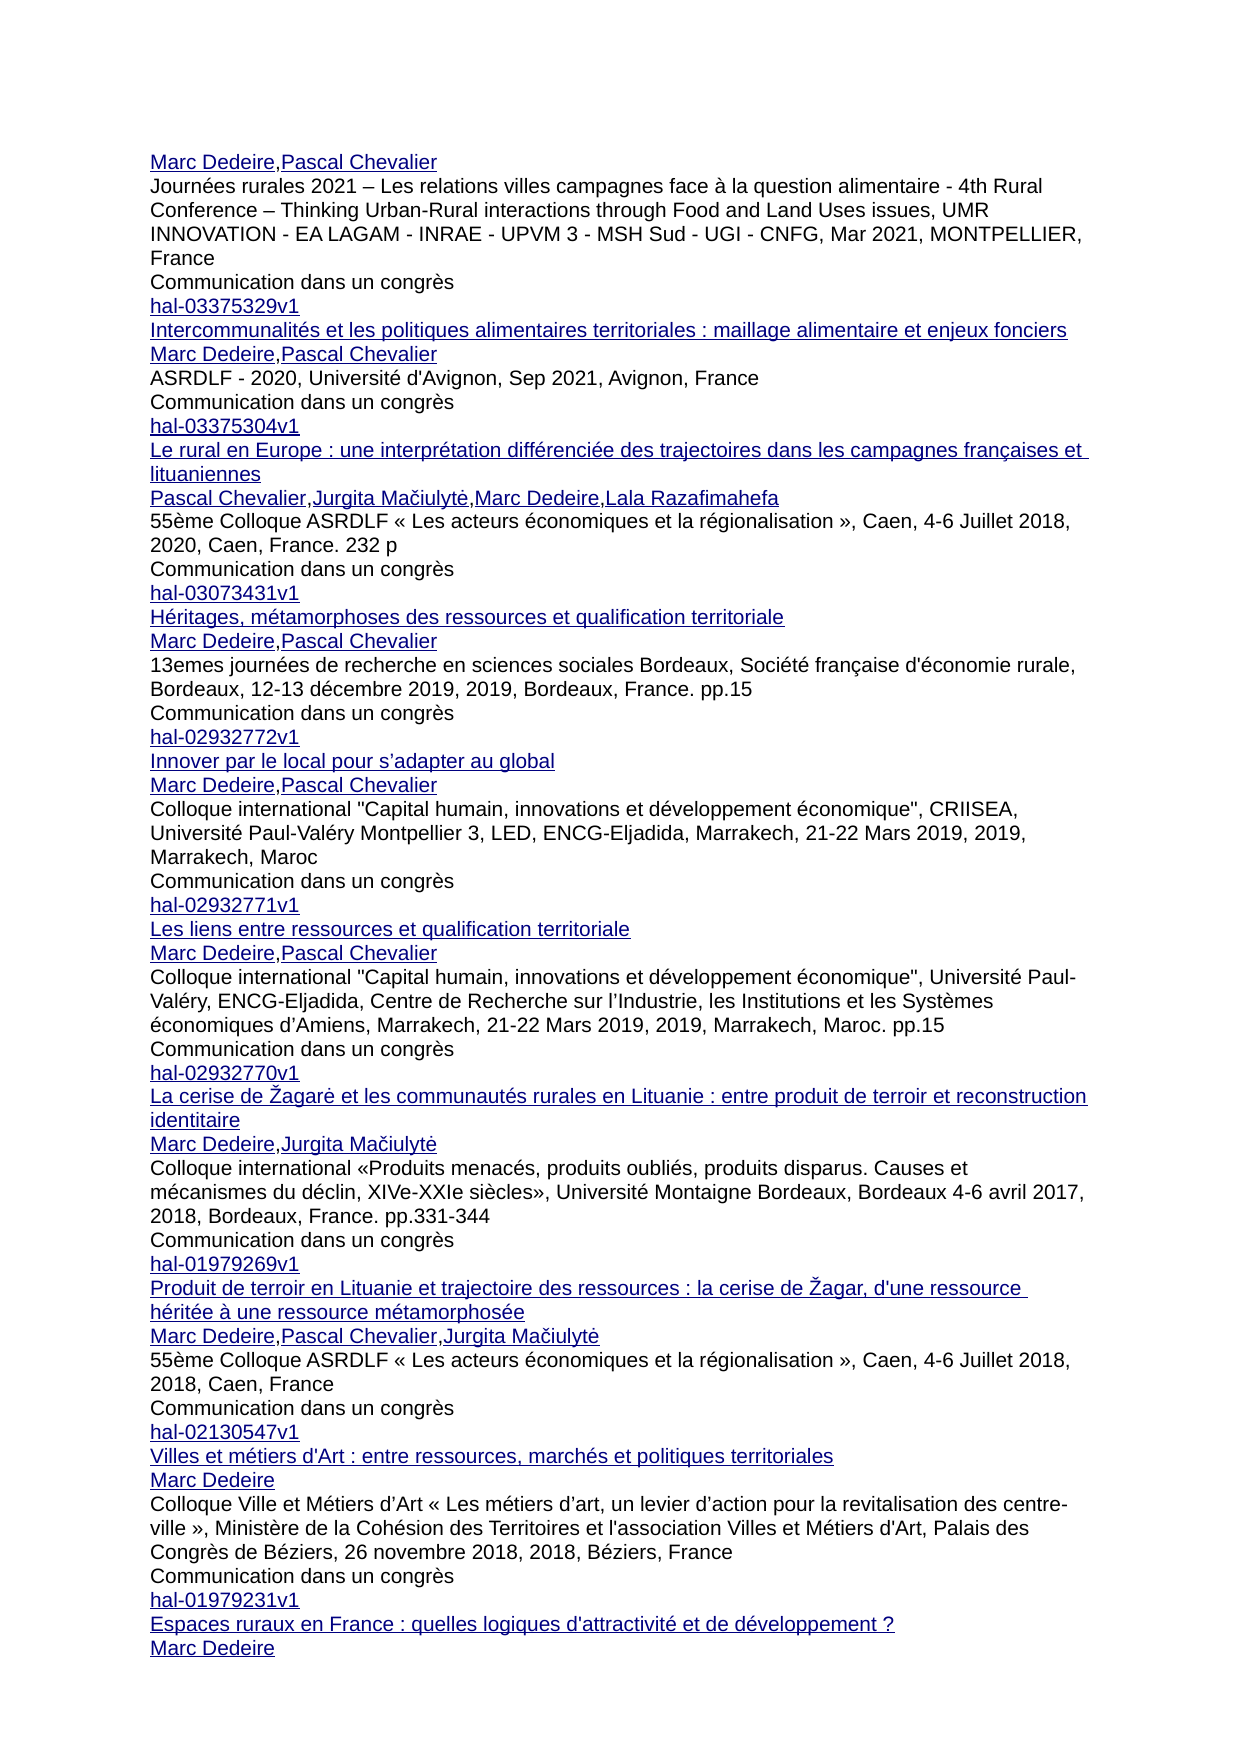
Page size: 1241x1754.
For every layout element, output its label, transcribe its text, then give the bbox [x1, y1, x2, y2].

table_cell Innover par le local pour s’adapter au global Marc Dedeire,Pascal Chevalier Colloque international "Capital humain, innovations et développement économique", CRIISEA, Université Paul-Valéry Montpellier 3, LED, ENCG-Eljadida, Marrakech, 21-22 Mars 2019, 2019, Marrakech, Maroc Communication dans un congrès hal-02932771v1 [150, 749, 1090, 917]
table_cell Les liens entre ressources et qualification territoriale Marc Dedeire,Pascal Chevalier Colloque international "Capital humain, innovations et développement économique", Université Paul-Valéry, ENCG-Eljadida, Centre de Recherche sur l’Industrie, les Institutions et les Systèmes économiques d’Amiens, Marrakech, 21-22 Mars 2019, 2019, Marrakech, Maroc. pp.15 Communication dans un congrès hal-02932770v1 [150, 917, 1090, 1084]
table_cell Marc Dedeire,Pascal Chevalier Journées rurales 2021 – Les relations villes campagnes face à la question alimentaire - 4th Rural Conference – Thinking Urban-Rural interactions through Food and Land Uses issues, UMR INNOVATION - EA LAGAM - INRAE - UPVM 3 - MSH Sud - UGI - CNFG, Mar 2021, MONTPELLIER, France Communication dans un congrès hal-03375329v1 [150, 150, 1090, 318]
table_cell Produit de terroir en Lituanie et trajectoire des ressources : la cerise de Žagar, d'une ressource héritée à une ressource métamorphosée Marc Dedeire,Pascal Chevalier,Jurgita Mačiulytė 55ème Colloque ASRDLF « Les acteurs économiques et la régionalisation », Caen, 4-6 Juillet 2018, 2018, Caen, France Communication dans un congrès hal-02130547v1 [150, 1276, 1090, 1444]
table_cell La cerise de Žagarė et les communautés rurales en Lituanie : entre produit de terroir et reconstruction identitaire Marc Dedeire,Jurgita Mačiulytė Colloque international «Produits menacés, produits oubliés, produits disparus. Causes et mécanismes du déclin, XIVe-XXIe siècles», Université Montaigne Bordeaux, Bordeaux 4-6 avril 2017, 2018, Bordeaux, France. pp.331-344 Communication dans un congrès hal-01979269v1 [150, 1084, 1090, 1276]
table_cell Villes et métiers d'Art : entre ressources, marchés et politiques territoriales Marc Dedeire Colloque Ville et Métiers d’Art « Les métiers d’art, un levier d’action pour la revitalisation des centre-ville », Ministère de la Cohésion des Territoires et l'association Villes et Métiers d'Art, Palais des Congrès de Béziers, 26 novembre 2018, 2018, Béziers, France Communication dans un congrès hal-01979231v1 [150, 1444, 1090, 1611]
table_cell Espaces ruraux en France : quelles logiques d'attractivité et de développement ? Marc Dedeire [150, 1611, 1090, 1659]
table_cell Intercommunalités et les politiques alimentaires territoriales : maillage alimentaire et enjeux fonciers Marc Dedeire,Pascal Chevalier ASRDLF - 2020, Université d'Avignon, Sep 2021, Avignon, France Communication dans un congrès hal-03375304v1 [150, 318, 1090, 437]
table_cell Le rural en Europe : une interprétation différenciée des trajectoires dans les campagnes françaises et lituaniennes Pascal Chevalier,Jurgita Mačiulytė,Marc Dedeire,Lala Razafimahefa 55ème Colloque ASRDLF « Les acteurs économiques et la régionalisation », Caen, 4-6 Juillet 2018, 2020, Caen, France. 232 p Communication dans un congrès hal-03073431v1 [150, 438, 1090, 605]
table_cell Héritages, métamorphoses des ressources et qualification territoriale Marc Dedeire,Pascal Chevalier 13emes journées de recherche en sciences sociales Bordeaux, Société française d'économie rurale, Bordeaux, 12-13 décembre 2019, 2019, Bordeaux, France. pp.15 Communication dans un congrès hal-02932772v1 [150, 605, 1090, 749]
